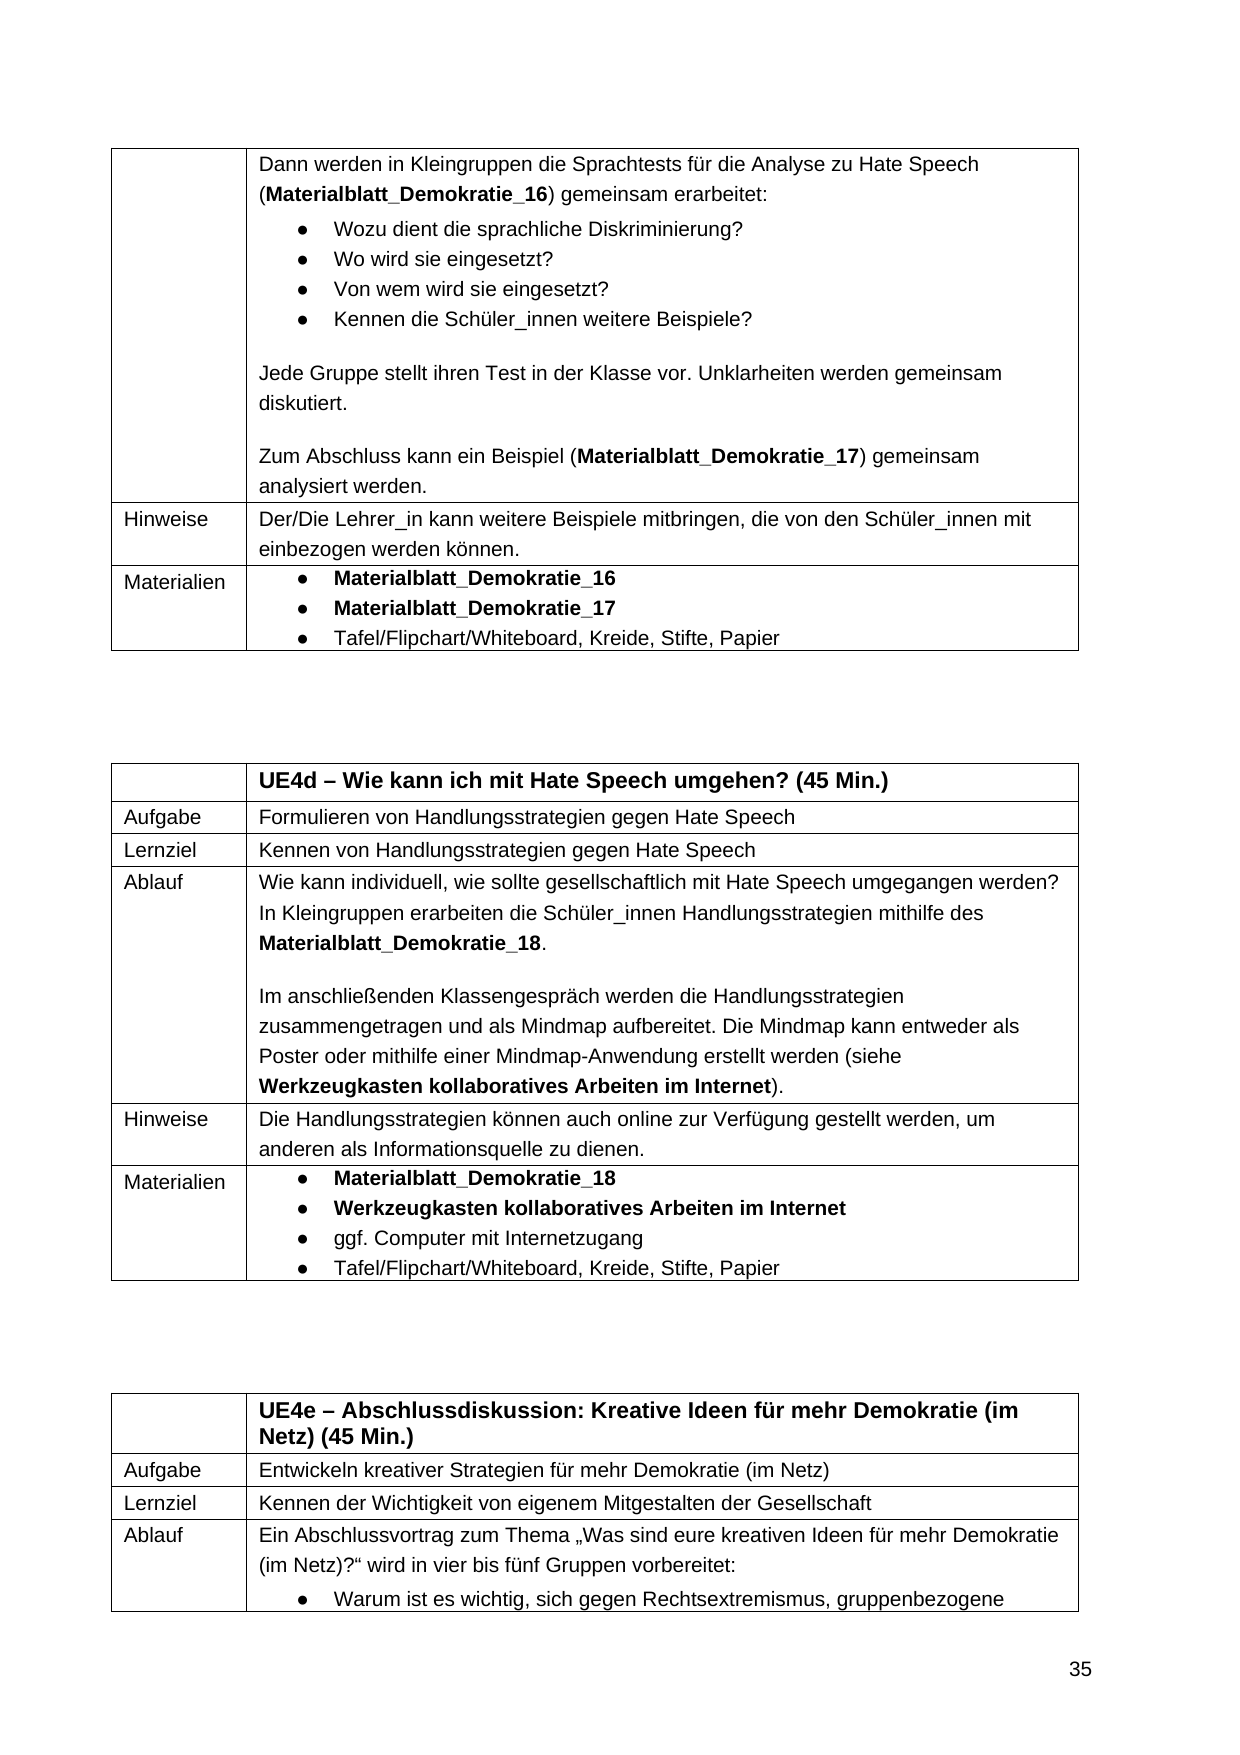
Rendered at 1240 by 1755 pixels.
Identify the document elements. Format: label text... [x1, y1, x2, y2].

table_cell Aufgabe [112, 1454, 246, 1486]
table_cell Lernziel [112, 1487, 246, 1518]
table_cell Materialien [112, 566, 246, 649]
table_cell Wie kann individuell, wie sollte gesellschaftlich mit Hate Speech umgegangen werden? In Kleingruppen erarbeiten die Schüler_innen Handlungsstrategien mithilfe des Materialblatt_Demokratie_18. Im anschließenden Klassengespräch werden die Handlungsstrategien zusammengetragen und als Mindmap aufbereitet. Die Mindmap kann entweder als Poster oder mithilfe einer Mindmap-Anwendung erstellt werden (siehe Werkzeugkasten kollaboratives Arbeiten im Internet). [247, 867, 1078, 1102]
table_cell Hinweise [112, 503, 246, 565]
table_cell Formulieren von Handlungsstrategien gegen Hate Speech [247, 802, 1078, 833]
table_cell [112, 149, 246, 502]
table_cell Lernziel [112, 834, 246, 866]
table_cell Dann werden in Kleingruppen die Sprachtests für die Analyse zu Hate Speech (Materialblatt_Demokratie_16) gemeinsam erarbeitet: Wozu dient die sprachliche Diskriminierung? Wo wird sie eingesetzt? Von wem wird sie eingesetzt? Kennen die Schüler_innen weitere Beispiele? Jede Gruppe stellt ihren Test in der Klasse vor. Unklarheiten werden gemeinsam diskutiert. Zum Abschluss kann ein Beispiel (Materialblatt_Demokratie_17) gemeinsam analysiert werden. [247, 149, 1078, 502]
table_cell Materialien [112, 1166, 246, 1280]
table_cell Hinweise [112, 1104, 246, 1165]
table_header [112, 1394, 246, 1453]
table_cell Kennen der Wichtigkeit von eigenem Mitgestalten der Gesellschaft [247, 1487, 1078, 1518]
table_cell Ein Abschlussvortrag zum Thema „Was sind eure kreativen Ideen für mehr Demokratie (im Netz)?“ wird in vier bis fünf Gruppen vorbereitet: Warum ist es wichtig, sich gegen Rechtsextremismus, gruppenbezogene Menschenfeindlichkeit oder Hate Speech einzusetzen? Warum ist es wichtig, für ein demokratisches Miteinander zu werben? Welche kreativen Ideen haben die Schüler_innen dazu? Für die Überlegungen hat jede Gruppe ca. 15-20 Min. Zeit. Dann präsentieren die Gruppensprecher_innen nacheinander ihre Ergebnisse. In der gemeinsamen Abschlussdiskussion wird überlegt, ob eine der Ideen vielleicht für ein Projekt an der Schule interessant sein könnte. Verlängerte Variante: In der gemeinsamen Abschlussdiskussion wird ein konkretes Projekt z.B. für die Schule überlegt und in einer ersten Projektskizze festgehalten. [247, 1520, 1078, 1611]
table_cell Der/Die Lehrer_in kann weitere Beispiele mitbringen, die von den Schüler_innen mit einbezogen werden können. [247, 503, 1078, 565]
table_cell Entwickeln kreativer Strategien für mehr Demokratie (im Netz) [247, 1454, 1078, 1486]
table_cell Materialblatt_Demokratie_18 Werkzeugkasten kollaboratives Arbeiten im Internet ggf. Computer mit Internetzugang Tafel/Flipchart/Whiteboard, Kreide, Stifte, Papier [247, 1166, 1078, 1280]
table_cell Aufgabe [112, 802, 246, 833]
table_header UE4e – Abschlussdiskussion: Kreative Ideen für mehr Demokratie (im Netz) (45 Min.) [247, 1394, 1078, 1453]
table_cell Kennen von Handlungsstrategien gegen Hate Speech [247, 834, 1078, 866]
table_cell Die Handlungsstrategien können auch online zur Verfügung gestellt werden, um anderen als Informationsquelle zu dienen. [247, 1104, 1078, 1165]
table_cell Ablauf [112, 867, 246, 1102]
table_header UE4d – Wie kann ich mit Hate Speech umgehen? (45 Min.) [247, 764, 1078, 801]
table_cell Materialblatt_Demokratie_16 Materialblatt_Demokratie_17 Tafel/Flipchart/Whiteboard, Kreide, Stifte, Papier [247, 566, 1078, 649]
table_cell Ablauf [112, 1520, 246, 1611]
table_header [112, 764, 246, 801]
